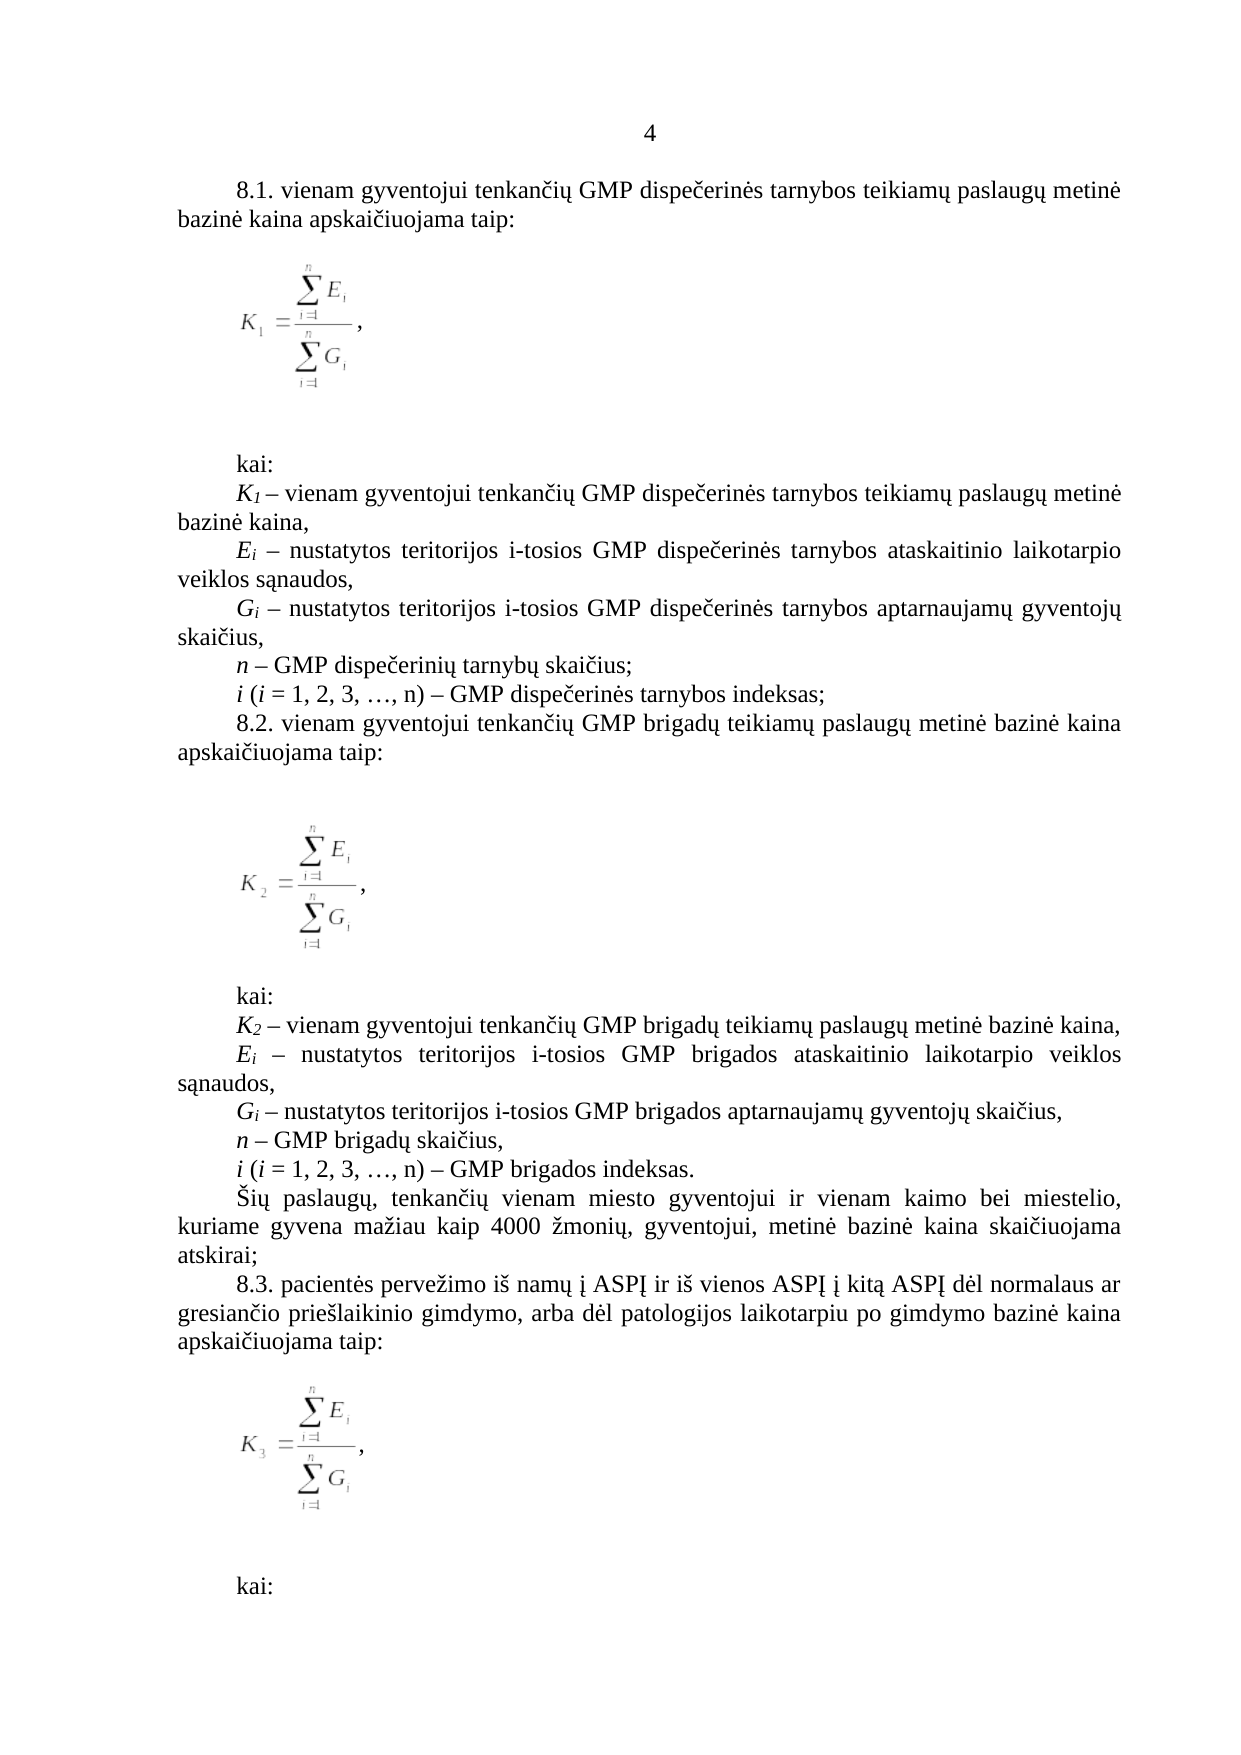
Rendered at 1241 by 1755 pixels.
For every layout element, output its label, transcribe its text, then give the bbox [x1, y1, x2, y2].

text i (i = 1, 2, 3, …, n) – GMP brigados indeksas. [177, 1154, 1122, 1183]
text Šių paslaugų, tenkančių vienam miesto gyventojui ir vienam kaimo bei miestelio, kuriame gyvena mažiau kaip 4000 žmonių, gyventojui, metinė bazinė kaina skaičiuojama atskirai; [177, 1183, 1122, 1269]
text kai: [177, 981, 1122, 1010]
text i (i = 1, 2, 3, …, n) – GMP dispečerinės tarnybos indeksas; [177, 679, 1122, 708]
text n – GMP brigadų skaičius, [177, 1125, 1122, 1154]
text n – GMP dispečerinių tarnybų skaičius; [177, 650, 1122, 679]
text , [177, 794, 1122, 953]
text kai: [177, 449, 1122, 478]
text Gi – nustatytos teritorijos i-tosios GMP brigados aptarnaujamų gyventojų skaičius, [177, 1096, 1122, 1125]
text K2 – vienam gyventojui tenkančių GMP brigadų teikiamų paslaugų metinė bazinė kaina, [177, 1010, 1122, 1039]
text , [177, 1355, 1122, 1514]
text Ei – nustatytos teritorijos i-tosios GMP brigados ataskaitinio laikotarpio veiklos sąnaudos, [177, 1039, 1122, 1096]
text K1 – vienam gyventojui tenkančių GMP dispečerinės tarnybos teikiamų paslaugų metinė bazinė kaina, [177, 478, 1122, 535]
text , [177, 233, 1122, 392]
text 8.1. vienam gyventojui tenkančių GMP dispečerinės tarnybos teikiamų paslaugų metinė bazinė kaina apskaičiuojama taip: [177, 176, 1122, 233]
text Ei – nustatytos teritorijos i-tosios GMP dispečerinės tarnybos ataskaitinio laikotarpio veiklos sąnaudos, [177, 535, 1122, 593]
text 8.3. pacientės pervežimo iš namų į ASPĮ ir iš vienos ASPĮ į kitą ASPĮ dėl normalaus ar gresiančio priešlaikinio gimdymo, arba dėl patologijos laikotarpiu po gimdymo bazinė kaina apskaičiuojama taip: [177, 1269, 1122, 1355]
text Gi – nustatytos teritorijos i-tosios GMP dispečerinės tarnybos aptarnaujamų gyventojų skaičius, [177, 593, 1122, 650]
text kai: [177, 1571, 1122, 1600]
text 8.2. vienam gyventojui tenkančių GMP brigadų teikiamų paslaugų metinė bazinė kaina apskaičiuojama taip: [177, 708, 1122, 765]
